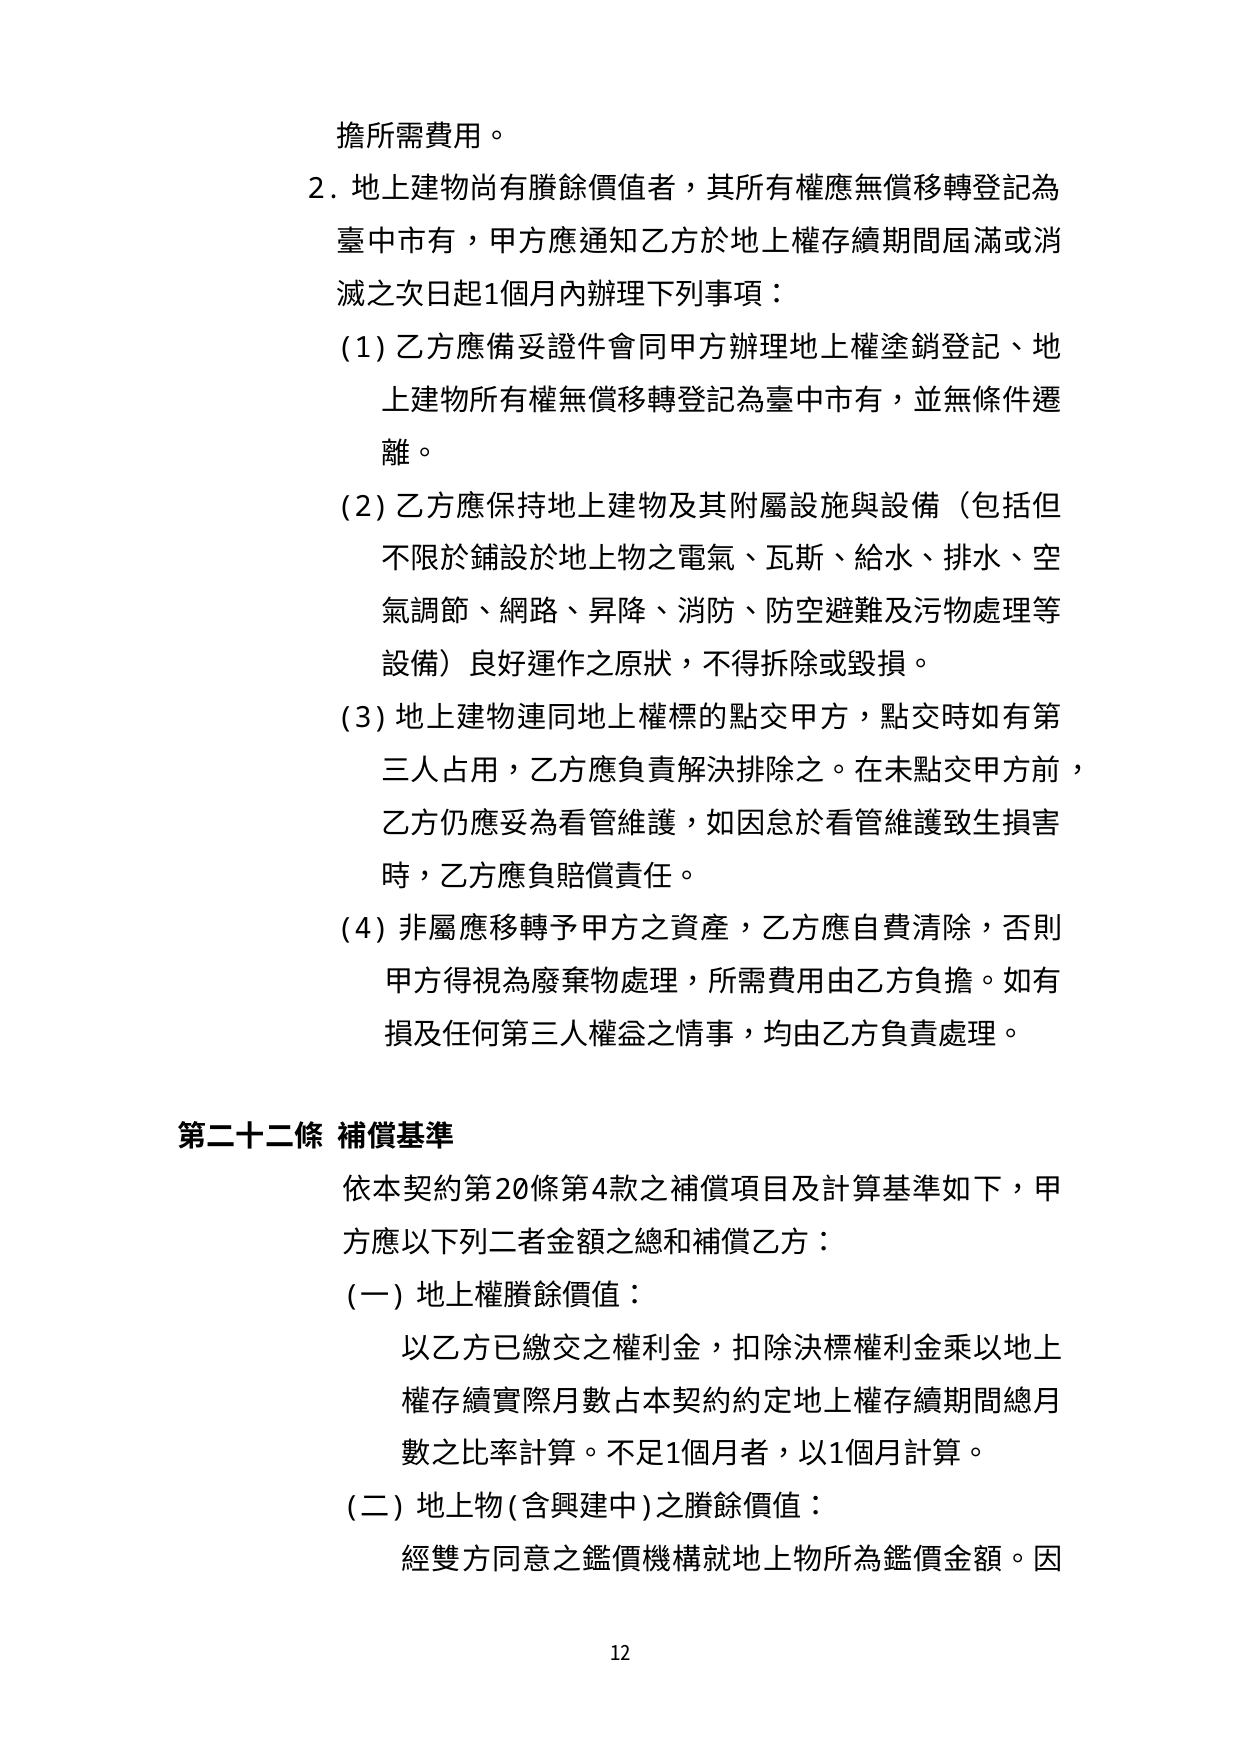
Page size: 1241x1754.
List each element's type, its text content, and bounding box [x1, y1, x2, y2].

list 地上權賸餘價值： [343, 1272, 1063, 1314]
text 經雙方同意之鑑價機構就地上物所為鑑價金額。因 [402, 1536, 1063, 1578]
list 地上建物連同地上權標的點交甲方，點交時如有第三人占用，乙方應負責解決排除之。在未點交甲方前，乙方仍應妥為看管維護，如因怠於看管維護致生損害時，乙方應負賠償責任。 [337, 693, 1063, 894]
list 擔所需費用。 [307, 112, 1063, 154]
list 非屬應移轉予甲方之資產，乙方應自費清除，否則甲方得視為廢棄物處理，所需費用由乙方負擔。如有損及任何第三人權益之情事，均由乙方負責處理。 [337, 905, 1063, 1053]
list 乙方應備妥證件會同甲方辦理地上權塗銷登記、地上建物所有權無償移轉登記為臺中市有，並無條件遷離。 [337, 324, 1063, 472]
text 第二十二條 補償基準 [177, 1113, 1063, 1155]
list 乙方應保持地上建物及其附屬設施與設備（包括但不限於鋪設於地上物之電氣、瓦斯、給水、排水、空氣調節、網路、昇降、消防、防空避難及污物處理等設備）良好運作之原狀，不得拆除或毀損。 [337, 482, 1063, 683]
list 地上物(含興建中)之賸餘價值： [343, 1483, 1063, 1525]
text 以乙方已繳交之權利金，扣除決標權利金乘以地上權存續實際月數占本契約約定地上權存續期間總月數之比率計算。不足1個月者，以1個月計算。 [402, 1324, 1063, 1472]
text 依本契約第20條第4款之補償項目及計算基準如下，甲方應以下列二者金額之總和補償乙方： [342, 1166, 1063, 1261]
list 地上建物尚有賸餘價值者，其所有權應無償移轉登記為臺中市有，甲方應通知乙方於地上權存續期間屆滿或消滅之次日起1個月內辦理下列事項： [307, 165, 1063, 313]
